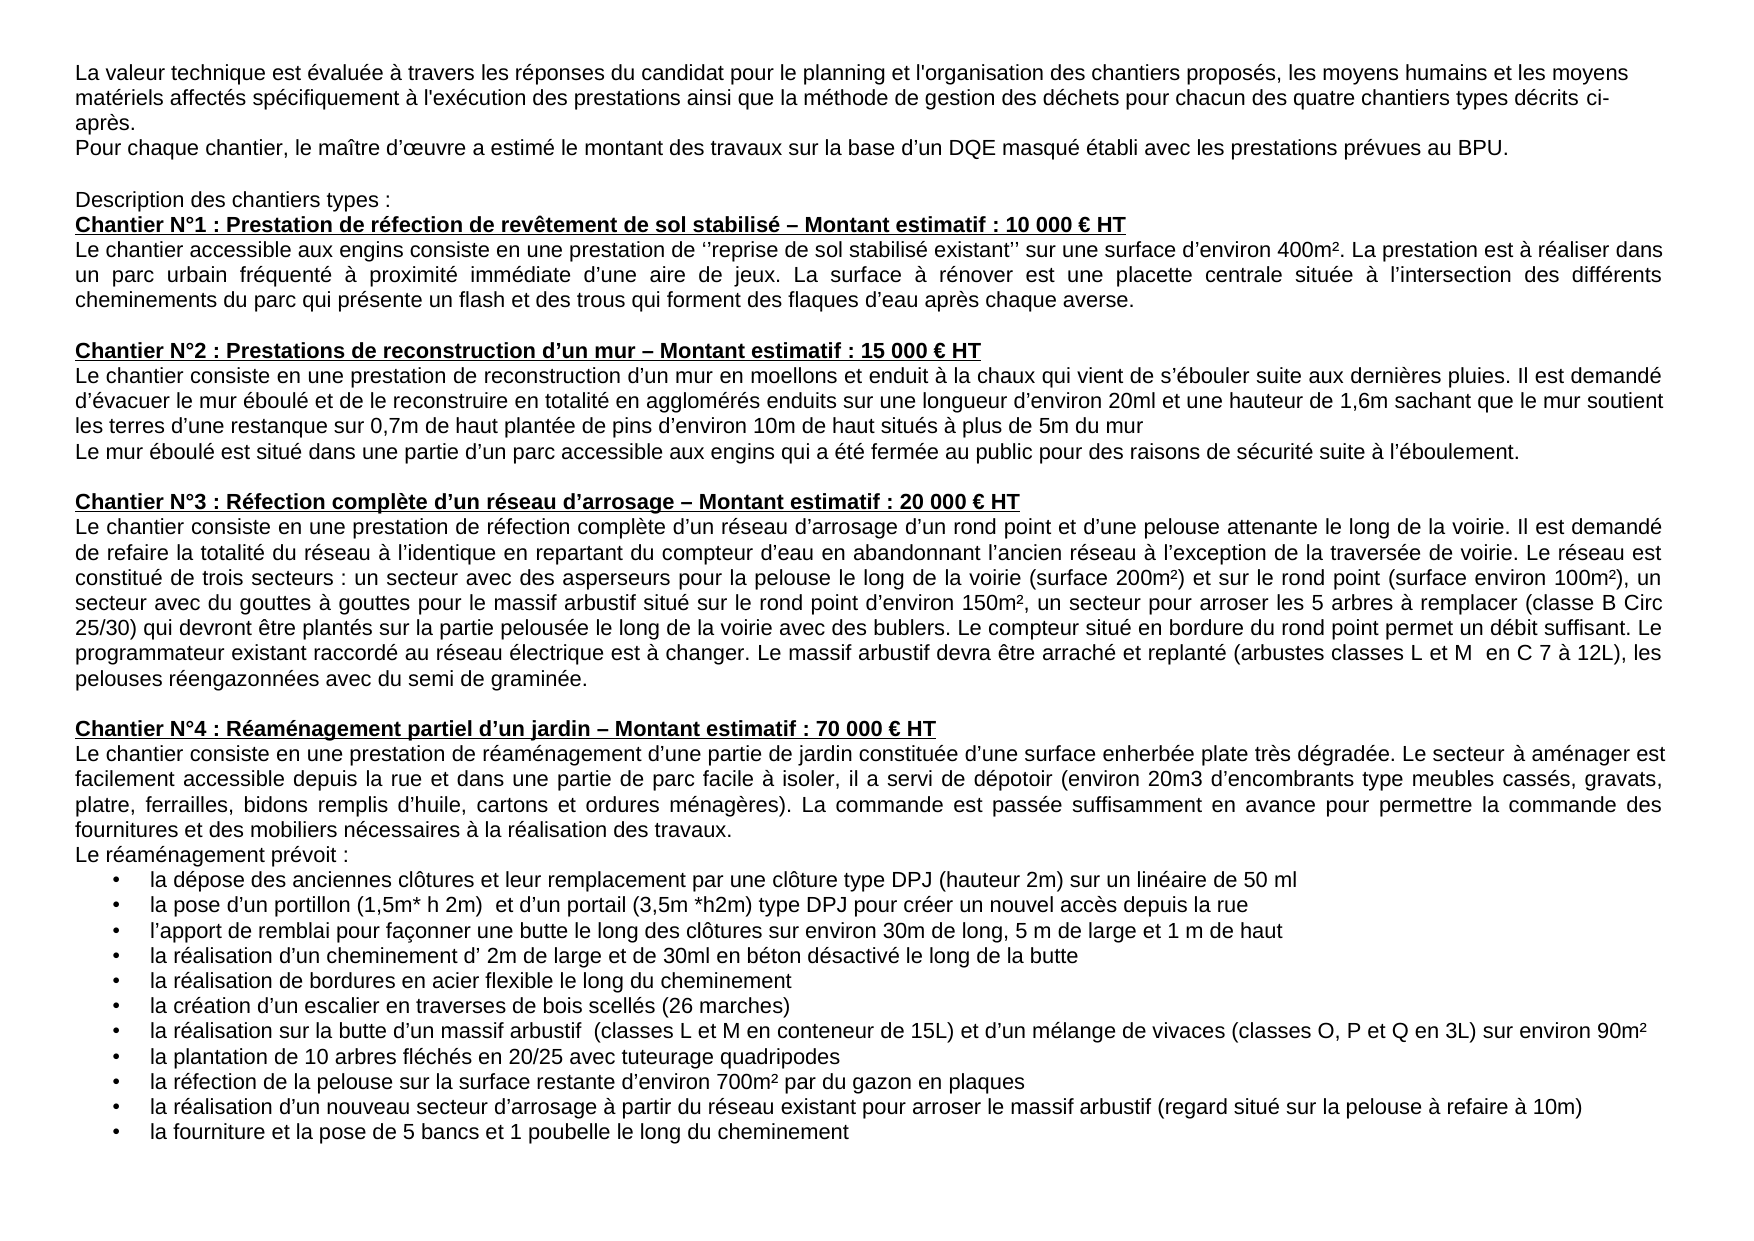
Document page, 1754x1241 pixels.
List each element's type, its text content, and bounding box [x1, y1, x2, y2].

text Le chantier consiste en une prestation de reconstruction d’un mur en moellons et enduit à la chaux qui vient de s’ébouler suite aux dernières pluies. Il est demandé d’évacuer le mur éboulé et de le reconstruire en totalité en agglomérés enduits sur une longueur d’environ 20ml et une hauteur de 1,6m sachant que le mur soutient les terres d’une restanque sur 0,7m de haut plantée de pins d’environ 10m de haut situés à plus de 5m du mur [75, 363, 1665, 439]
list la dépose des anciennes clôtures et leur remplacement par une clôture type DPJ (hauteur 2m) sur un linéaire de 50 ml [112, 867, 1665, 892]
list la réalisation d’un nouveau secteur d’arrosage à partir du réseau existant pour arroser le massif arbustif (regard situé sur la pelouse à refaire à 10m) [112, 1094, 1665, 1119]
text Le réaménagement prévoit : [75, 842, 1665, 867]
list la réfection de la pelouse sur la surface restante d’environ 700m² par du gazon en plaques [112, 1069, 1665, 1094]
list la pose d’un portillon (1,5m* h 2m) et d’un portail (3,5m *h2m) type DPJ pour créer un nouvel accès depuis la rue [112, 892, 1665, 918]
text Chantier N°3 : Réfection complète d’un réseau d’arrosage – Montant estimatif : 20 000 € HT [75, 489, 1665, 514]
list la création d’un escalier en traverses de bois scellés (26 marches) [112, 993, 1665, 1018]
list la fourniture et la pose de 5 bancs et 1 poubelle le long du cheminement [112, 1119, 1665, 1144]
list la réalisation de bordures en acier flexible le long du cheminement [112, 968, 1665, 993]
list la réalisation sur la butte d’un massif arbustif (classes L et M en conteneur de 15L) et d’un mélange de vivaces (classes O, P et Q en 3L) sur environ 90m² [112, 1018, 1665, 1044]
text Chantier N°1 : Prestation de réfection de revêtement de sol stabilisé – Montant estimatif : 10 000 € HT [75, 212, 1665, 237]
text Chantier N°2 : Prestations de reconstruction d’un mur – Montant estimatif : 15 000 € HT [75, 338, 1665, 363]
text Le chantier consiste en une prestation de réfection complète d’un réseau d’arrosage d’un rond point et d’une pelouse attenante le long de la voirie. Il est demandé de refaire la totalité du réseau à l’identique en repartant du compteur d’eau en abandonnant l’ancien réseau à l’exception de la traversée de voirie. Le réseau est constitué de trois secteurs : un secteur avec des asperseurs pour la pelouse le long de la voirie (surface 200m²) et sur le rond point (surface environ 100m²), un secteur avec du gouttes à gouttes pour le massif arbustif situé sur le rond point d’environ 150m², un secteur pour arroser les 5 arbres à remplacer (classe B Circ 25/30) qui devront être plantés sur la partie pelousée le long de la voirie avec des bublers. Le compteur situé en bordure du rond point permet un débit suffisant. Le programmateur existant raccordé au réseau électrique est à changer. Le massif arbustif devra être arraché et replanté (arbustes classes L et M en C 7 à 12L), les pelouses réengazonnées avec du semi de graminée. [75, 514, 1665, 691]
list l’apport de remblai pour façonner une butte le long des clôtures sur environ 30m de long, 5 m de large et 1 m de haut [112, 918, 1665, 943]
text Description des chantiers types : [75, 187, 1665, 212]
text Chantier N°4 : Réaménagement partiel d’un jardin – Montant estimatif : 70 000 € HT [75, 716, 1665, 741]
text Pour chaque chantier, le maître d’œuvre a estimé le montant des travaux sur la base d’un DQE masqué établi avec les prestations prévues au BPU. [75, 135, 1665, 160]
list la plantation de 10 arbres fléchés en 20/25 avec tuteurage quadripodes [112, 1044, 1665, 1069]
list la réalisation d’un cheminement d’ 2m de large et de 30ml en béton désactivé le long de la butte [112, 943, 1665, 968]
text Le mur éboulé est situé dans une partie d’un parc accessible aux engins qui a été fermée au public pour des raisons de sécurité suite à l’éboulement. [75, 439, 1665, 464]
text Le chantier consiste en une prestation de réaménagement d’une partie de jardin constituée d’une surface enherbée plate très dégradée. Le secteur à aménager est facilement accessible depuis la rue et dans une partie de parc facile à isoler, il a servi de dépotoir (environ 20m3 d’encombrants type meubles cassés, gravats, platre, ferrailles, bidons remplis d’huile, cartons et ordures ménagères). La commande est passée suffisamment en avance pour permettre la commande des fournitures et des mobiliers nécessaires à la réalisation des travaux. [75, 741, 1665, 842]
text Le chantier accessible aux engins consiste en une prestation de ‘’reprise de sol stabilisé existant’’ sur une surface d’environ 400m². La prestation est à réaliser dans un parc urbain fréquenté à proximité immédiate d’une aire de jeux. La surface à rénover est une placette centrale située à l’intersection des différents cheminements du parc qui présente un flash et des trous qui forment des flaques d’eau après chaque averse. [75, 237, 1665, 313]
text La valeur technique est évaluée à travers les réponses du candidat pour le planning et l'organisation des chantiers proposés, les moyens humains et les moyens matériels affectés spécifiquement à l'exécution des prestations ainsi que la méthode de gestion des déchets pour chacun des quatre chantiers types décrits ci-après. [75, 59, 1665, 135]
